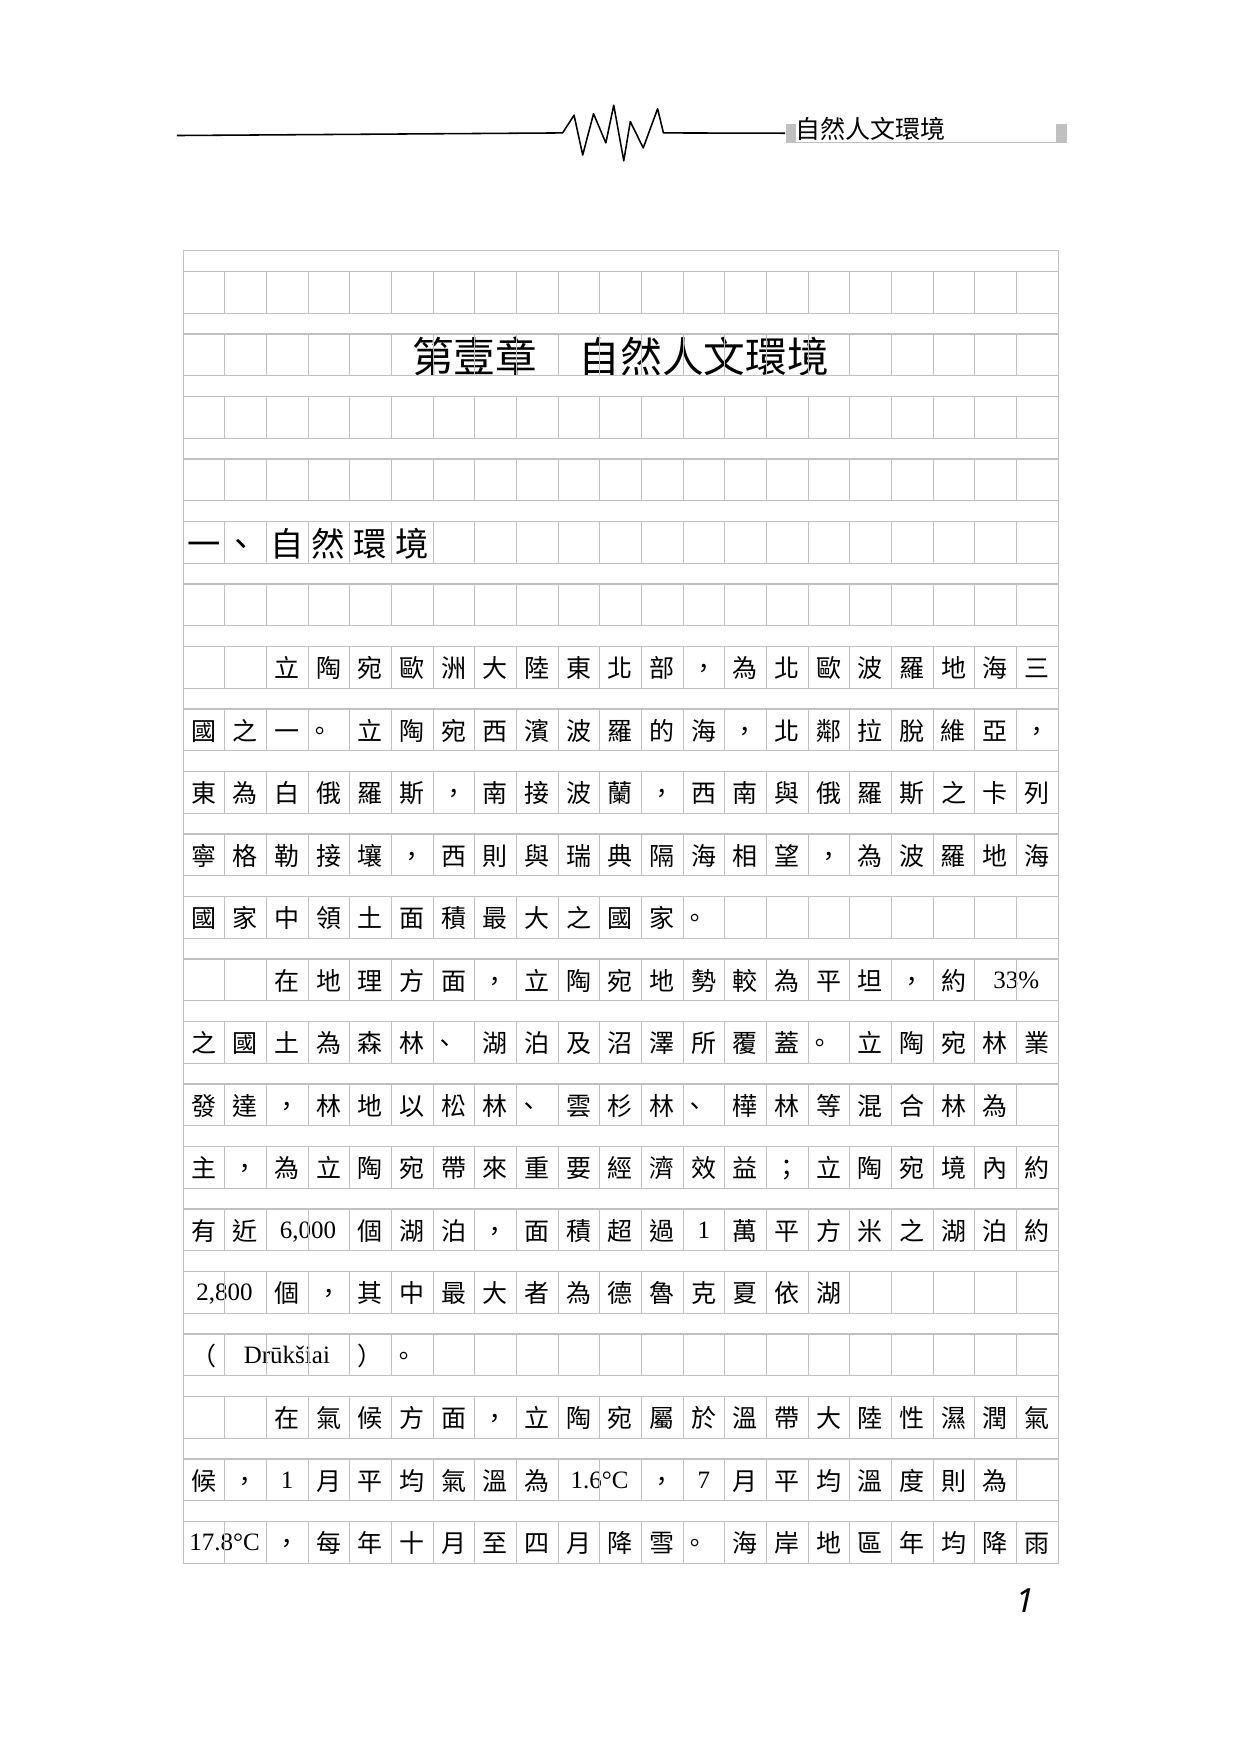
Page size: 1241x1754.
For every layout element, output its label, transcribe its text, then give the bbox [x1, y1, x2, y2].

text 第壹章 自然人文環境 [684, 335, 724, 375]
text 在地理方面，立陶宛地勢較為平坦，約33%之國土為森林、湖泊及沼澤所覆蓋。立陶宛林業發達，林地以松林、雲杉林、樺林等混合林為主，為立陶宛帶來重要經濟效益；立陶宛境內約有近6,000個湖泊，面積超過1萬平方米之湖泊約2,800個，其中最大者為德魯克夏依湖（Drūkšiai）。 [184, 1126, 1058, 1146]
text 在氣候方面，立陶宛屬於溫帶大陸性濕潤氣候，1月平均氣溫為1.6°C，7月平均溫度則為17.8°C，每年十月至四月降雪。海岸地區年均降雨量約717毫米，高地地區則約為900毫米。 [184, 1501, 1058, 1521]
text 一、自然環境 [559, 522, 599, 563]
text 第壹章 自然人文環境 [350, 335, 391, 375]
text 第壹章 自然人文環境 [184, 335, 224, 375]
text 第壹章 自然人文環境 [642, 335, 683, 375]
text 立陶宛歐洲大陸東北部，為北歐波羅地海三國之一。立陶宛西濱波羅的海，北鄰拉脫維亞，東為白俄羅斯，南接波蘭，西南與俄羅斯之卡列寧格勒接壤，西則與瑞典隔海相望，為波羅地海國家中領土面積最大之國家。 [184, 626, 1058, 646]
text 在地理方面，立陶宛地勢較為平坦，約33%之國土為森林、湖泊及沼澤所覆蓋。立陶宛林業發達，林地以松林、雲杉林、樺林等混合林為主，為立陶宛帶來重要經濟效益；立陶宛境內約有近6,000個湖泊，面積超過1萬平方米之湖泊約2,800個，其中最大者為德魯克夏依湖（Drūkšiai）。 [184, 1001, 1058, 1021]
text 一、自然環境 [475, 522, 516, 563]
text 第壹章 自然人文環境 [600, 335, 641, 375]
text 一、自然環境 [809, 522, 849, 563]
text 一、自然環境 [642, 522, 683, 563]
text 第壹章 自然人文環境 [225, 335, 266, 375]
text 立陶宛歐洲大陸東北部，為北歐波羅地海三國之一。立陶宛西濱波羅的海，北鄰拉脫維亞，東為白俄羅斯，南接波蘭，西南與俄羅斯之卡列寧格勒接壤，西則與瑞典隔海相望，為波羅地海國家中領土面積最大之國家。 [184, 814, 1058, 833]
text 在氣候方面，立陶宛屬於溫帶大陸性濕潤氣候，1月平均氣溫為1.6°C，7月平均溫度則為17.8°C，每年十月至四月降雪。海岸地區年均降雨量約717毫米，高地地區則約為900毫米。 [184, 1439, 1058, 1458]
text 第壹章 自然人文環境 [267, 335, 308, 375]
text 第壹章 自然人文環境 [850, 335, 891, 375]
text 在地理方面，立陶宛地勢較為平坦，約33%之國土為森林、湖泊及沼澤所覆蓋。立陶宛林業發達，林地以松林、雲杉林、樺林等混合林為主，為立陶宛帶來重要經濟效益；立陶宛境內約有近6,000個湖泊，面積超過1萬平方米之湖泊約2,800個，其中最大者為德魯克夏依湖（Drūkšiai）。 [184, 1189, 1058, 1208]
text 一、自然環境 [184, 522, 224, 563]
text 一、自然環境 [434, 522, 474, 563]
text 一、自然環境 [975, 522, 1016, 563]
text 在氣候方面，立陶宛屬於溫帶大陸性濕潤氣候，1月平均氣溫為1.6°C，7月平均溫度則為17.8°C，每年十月至四月降雪。海岸地區年均降雨量約717毫米，高地地區則約為900毫米。 [184, 1376, 1058, 1396]
text 一、自然環境 [225, 522, 266, 563]
text 第壹章 自然人文環境 [809, 335, 849, 375]
text 一、自然環境 [684, 522, 724, 563]
text 第壹章 自然人文環境 [934, 335, 974, 375]
text 一、自然環境 [392, 522, 433, 563]
text 立陶宛歐洲大陸東北部，為北歐波羅地海三國之一。立陶宛西濱波羅的海，北鄰拉脫維亞，東為白俄羅斯，南接波蘭，西南與俄羅斯之卡列寧格勒接壤，西則與瑞典隔海相望，為波羅地海國家中領土面積最大之國家。 [184, 751, 1058, 771]
text 在地理方面，立陶宛地勢較為平坦，約33%之國土為森林、湖泊及沼澤所覆蓋。立陶宛林業發達，林地以松林、雲杉林、樺林等混合林為主，為立陶宛帶來重要經濟效益；立陶宛境內約有近6,000個湖泊，面積超過1萬平方米之湖泊約2,800個，其中最大者為德魯克夏依湖（Drūkšiai）。 [184, 1251, 1058, 1271]
text 第壹章 自然人文環境 [668, 354, 683, 375]
text 第壹章 自然人文環境 [892, 335, 933, 375]
text 第壹章 自然人文環境 [184, 314, 1058, 333]
text 在地理方面，立陶宛地勢較為平坦，約33%之國土為森林、湖泊及沼澤所覆蓋。立陶宛林業發達，林地以松林、雲杉林、樺林等混合林為主，為立陶宛帶來重要經濟效益；立陶宛境內約有近6,000個湖泊，面積超過1萬平方米之湖泊約2,800個，其中最大者為德魯克夏依湖（Drūkšiai）。 [184, 1064, 1058, 1083]
text 一、自然環境 [1017, 522, 1058, 563]
text 立陶宛歐洲大陸東北部，為北歐波羅地海三國之一。立陶宛西濱波羅的海，北鄰拉脫維亞，東為白俄羅斯，南接波蘭，西南與俄羅斯之卡列寧格勒接壤，西則與瑞典隔海相望，為波羅地海國家中領土面積最大之國家。 [184, 876, 1058, 896]
text 第壹章 自然人文環境 [1017, 335, 1058, 375]
text 在地理方面，立陶宛地勢較為平坦，約33%之國土為森林、湖泊及沼澤所覆蓋。立陶宛林業發達，林地以松林、雲杉林、樺林等混合林為主，為立陶宛帶來重要經濟效益；立陶宛境內約有近6,000個湖泊，面積超過1萬平方米之湖泊約2,800個，其中最大者為德魯克夏依湖（Drūkšiai）。 [184, 1314, 1058, 1333]
text 一、自然環境 [184, 501, 1058, 521]
text 一、自然環境 [767, 522, 808, 563]
text 一、自然環境 [934, 522, 974, 563]
text 第壹章 自然人文環境 [975, 335, 1016, 375]
text 一、自然環境 [850, 522, 891, 563]
text 一、自然環境 [267, 522, 308, 563]
text 第壹章 自然人文環境 [517, 335, 558, 375]
text 第壹章 自然人文環境 [392, 335, 433, 375]
text 第壹章 自然人文環境 [475, 335, 516, 375]
text 一、自然環境 [725, 522, 766, 563]
text 一、自然環境 [517, 522, 558, 563]
text 一、自然環境 [892, 522, 933, 563]
text 第壹章 自然人文環境 [725, 335, 766, 375]
text 第壹章 自然人文環境 [434, 335, 474, 375]
text 立陶宛歐洲大陸東北部，為北歐波羅地海三國之一。立陶宛西濱波羅的海，北鄰拉脫維亞，東為白俄羅斯，南接波蘭，西南與俄羅斯之卡列寧格勒接壤，西則與瑞典隔海相望，為波羅地海國家中領土面積最大之國家。 [184, 689, 1058, 708]
text 第壹章 自然人文環境 [559, 335, 599, 375]
text 一、自然環境 [309, 522, 349, 563]
text 在地理方面，立陶宛地勢較為平坦，約33%之國土為森林、湖泊及沼澤所覆蓋。立陶宛林業發達，林地以松林、雲杉林、樺林等混合林為主，為立陶宛帶來重要經濟效益；立陶宛境內約有近6,000個湖泊，面積超過1萬平方米之湖泊約2,800個，其中最大者為德魯克夏依湖（Drūkšiai）。 [184, 939, 1058, 958]
text 一、自然環境 [350, 522, 391, 563]
text 第壹章 自然人文環境 [309, 335, 349, 375]
text 一、自然環境 [600, 522, 641, 563]
text 第壹章 自然人文環境 [767, 335, 808, 375]
text 第壹章 自然人文環境 [684, 357, 699, 375]
